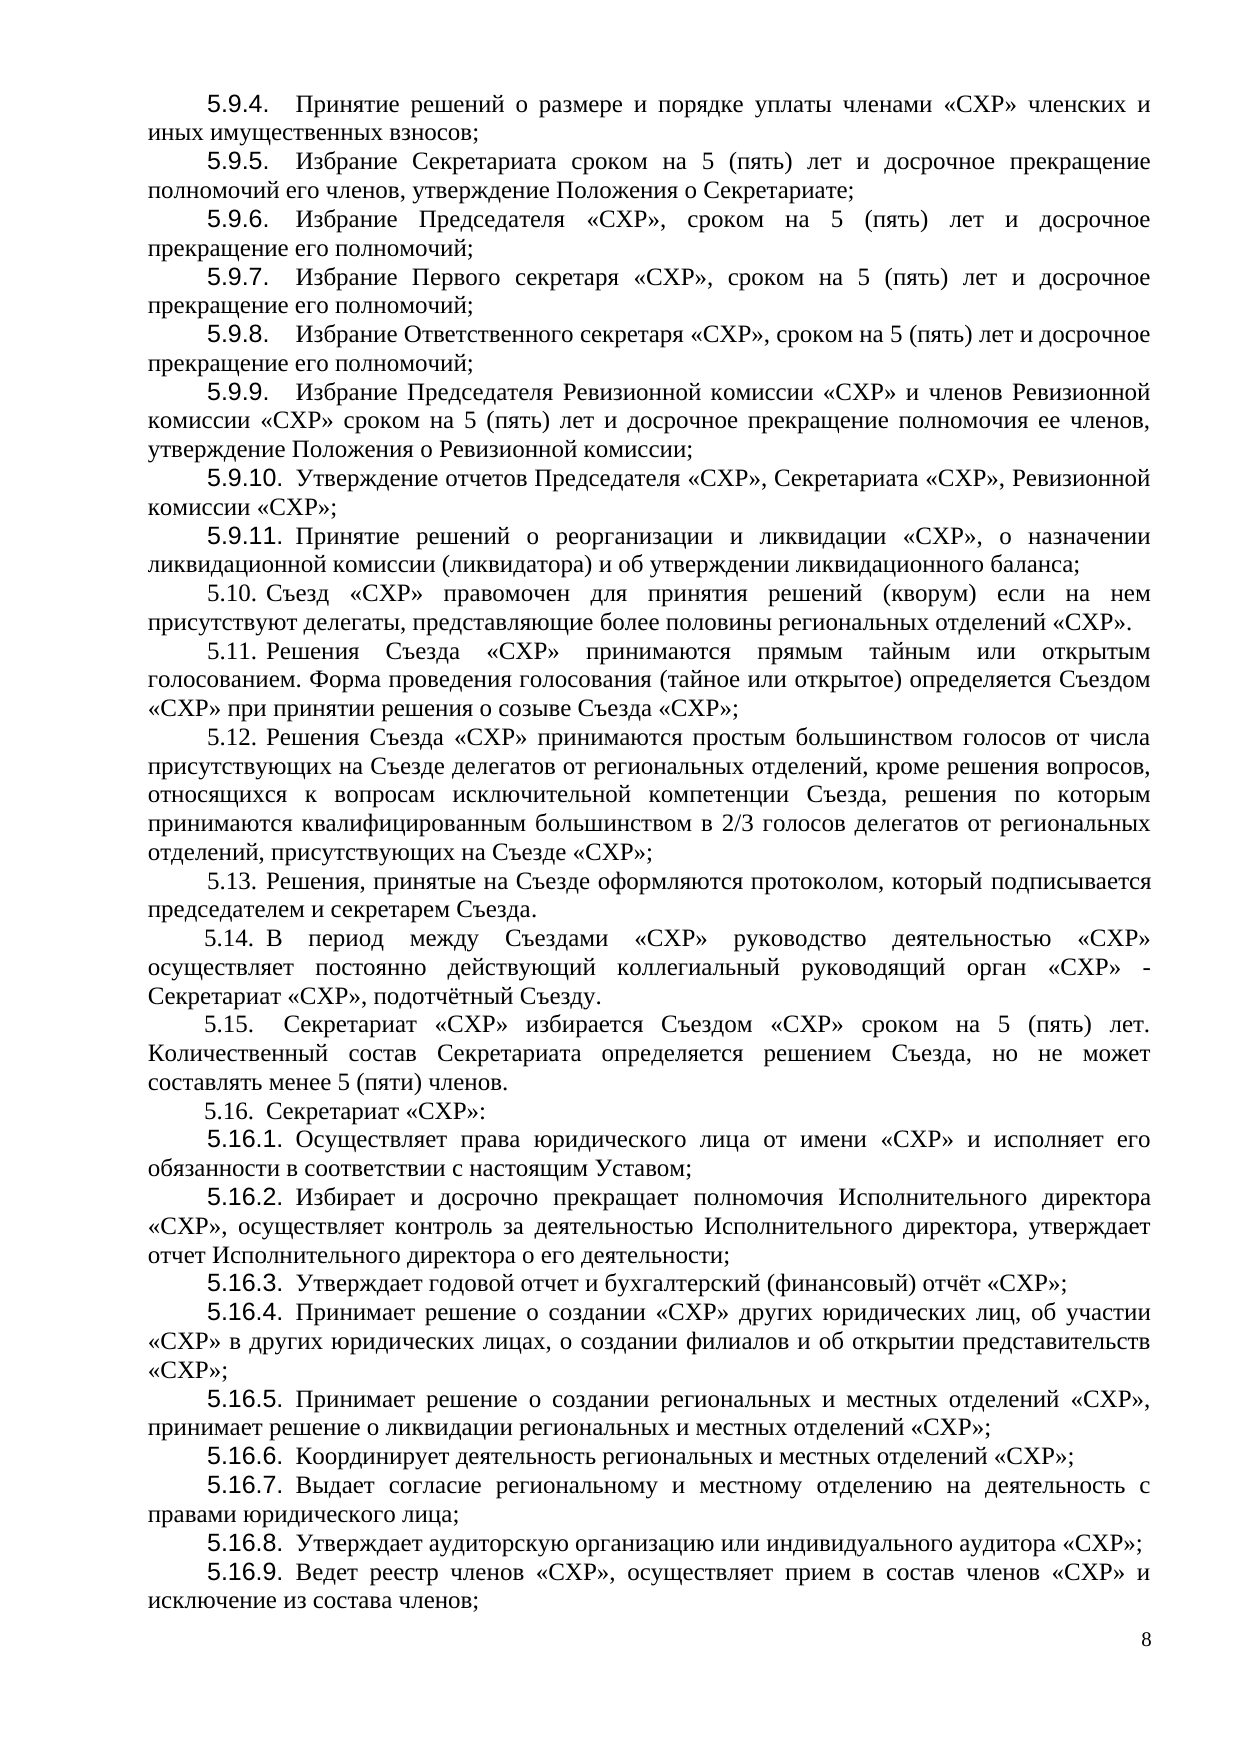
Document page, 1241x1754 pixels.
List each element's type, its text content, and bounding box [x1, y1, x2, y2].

list Выдает согласие региональному и местному отделению на деятельность с правами юридического лица; [148, 1470, 1152, 1528]
list Осуществляет права юридического лица от имени «СХР» и исполняет его обязанности в соответствии с настоящим Уставом; [148, 1124, 1152, 1182]
list Избрание Секретариата сроком на 5 (пять) лет и досрочное прекращение полномочий его членов, утверждение Положения о Секретариате; [148, 146, 1152, 204]
list Принимает решение о создании «СХР» других юридических лиц, об участии «СХР» в других юридических лицах, о создании филиалов и об открытии представительств «СХР»; [148, 1297, 1152, 1384]
list Утверждает аудиторскую организацию или индивидуального аудитора «СХР»; [148, 1528, 1152, 1557]
list Секретариат «СХР»: [148, 1096, 1152, 1124]
list Принятие решений о размере и порядке уплаты членами «СХР» членских и иных имущественных взносов; [148, 89, 1152, 146]
list Утверждение отчетов Председателя «СХР», Секретариата «СХР», Ревизионной комиссии «СХР»; [148, 463, 1152, 521]
list Избрание Председателя «СХР», сроком на 5 (пять) лет и досрочное прекращение его полномочий; [148, 204, 1152, 261]
list Избрание Первого секретаря «СХР», сроком на 5 (пять) лет и досрочное прекращение его полномочий; [148, 261, 1152, 319]
list Утверждает годовой отчет и бухгалтерский (финансовый) отчёт «СХР»; [148, 1268, 1152, 1297]
list Принимает решение о создании региональных и местных отделений «СХР», принимает решение о ликвидации региональных и местных отделений «СХР»; [148, 1384, 1152, 1441]
list Решения Съезда «СХР» принимаются прямым тайным или открытым голосованием. Форма проведения голосования (тайное или открытое) определяется Съездом «СХР» при принятии решения о созыве Съезда «СХР»; [148, 636, 1152, 722]
list В период между Съездами «СХР» руководство деятельностью «СХР» осуществляет постоянно действующий коллегиальный руководящий орган «СХР» - Секретариат «СХР», подотчётный Съезду. [148, 923, 1152, 1009]
list Решения Съезда «СХР» принимаются простым большинством голосов от числа присутствующих на Съезде делегатов от региональных отделений, кроме решения вопросов, относящихся к вопросам исключительной компетенции Съезда, решения по которым принимаются квалифицированным большинством в 2/3 голосов делегатов от региональных отделений, присутствующих на Съезде «СХР»; [148, 722, 1152, 866]
list Секретариат «СХР» избирается Съездом «СХР» сроком на 5 (пять) лет. Количественный состав Секретариата определяется решением Съезда, но не может составлять менее 5 (пяти) членов. [148, 1009, 1152, 1096]
list Избрание Председателя Ревизионной комиссии «СХР» и членов Ревизионной комиссии «СХР» сроком на 5 (пять) лет и досрочное прекращение полномочия ее членов, утверждение Положения о Ревизионной комиссии; [148, 377, 1152, 463]
list Избирает и досрочно прекращает полномочия Исполнительного директора «СХР», осуществляет контроль за деятельностью Исполнительного директора, утверждает отчет Исполнительного директора о его деятельности; [148, 1182, 1152, 1268]
list Решения, принятые на Съезде оформляются протоколом, который подписывается председателем и секретарем Съезда. [148, 866, 1152, 923]
list Ведет реестр членов «СХР», осуществляет прием в состав членов «СХР» и исключение из состава членов; [148, 1557, 1152, 1614]
list Избрание Ответственного секретаря «СХР», сроком на 5 (пять) лет и досрочное прекращение его полномочий; [148, 319, 1152, 377]
list Съезд «СХР» правомочен для принятия решений (кворум) если на нем присутствуют делегаты, представляющие более половины региональных отделений «СХР». [148, 578, 1152, 636]
list Принятие решений о реорганизации и ликвидации «СХР», о назначении ликвидационной комиссии (ликвидатора) и об утверждении ликвидационного баланса; [148, 521, 1152, 578]
list Координирует деятельность региональных и местных отделений «СХР»; [148, 1441, 1152, 1470]
